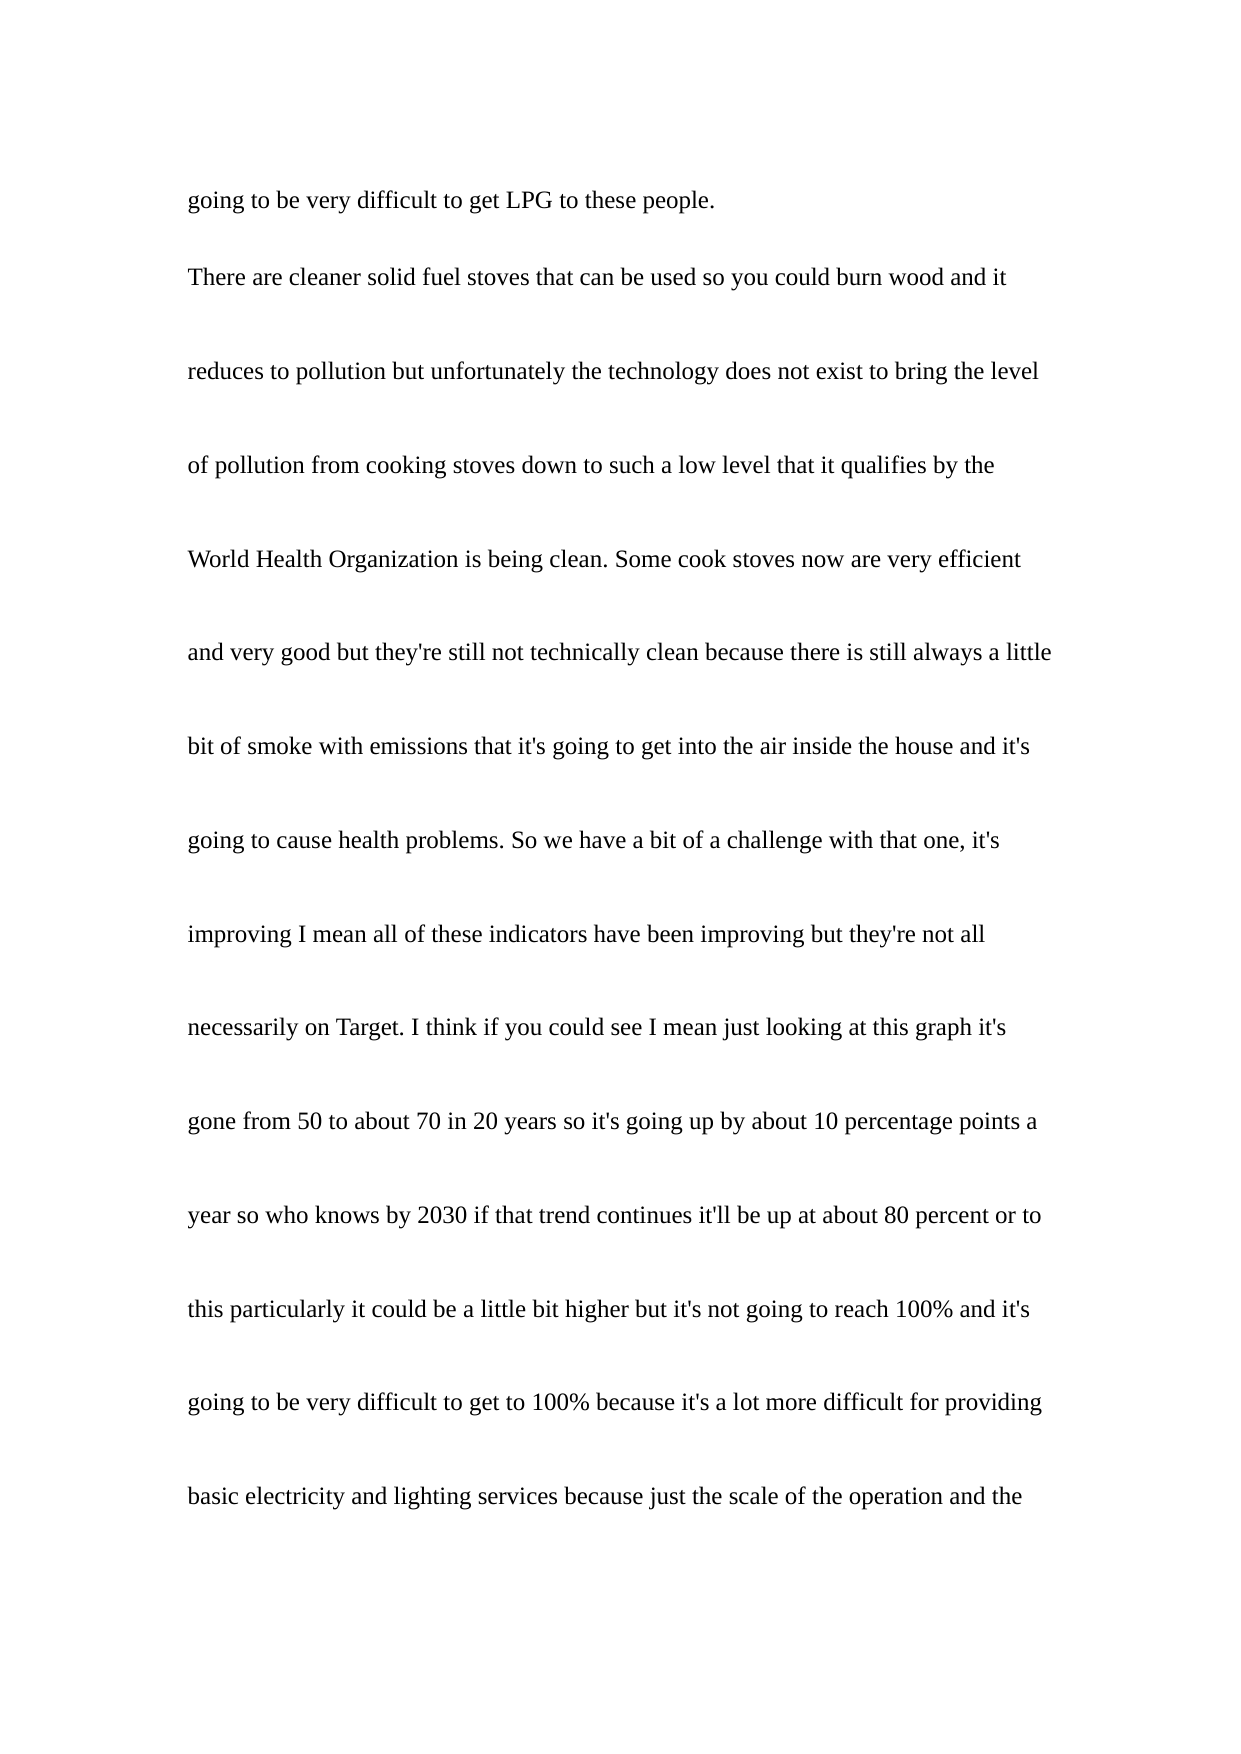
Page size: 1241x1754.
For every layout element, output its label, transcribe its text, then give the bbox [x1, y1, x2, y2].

text going to be very difficult to get LPG to these people. [187, 158, 1053, 221]
text There are cleaner solid fuel stoves that can be used so you could burn wood and it reduces to pollution but unfortunately the technology does not exist to bring the level of pollution from cooking stoves down to such a low level that it qualifies by the World Health Organization is being clean. Some cook stoves now are very efficient and very good but they're still not technically clean because there is still always a little bit of smoke with emissions that it's going to get into the air inside the house and it's going to cause health problems. So we have a bit of a challenge with that one, it's improving I mean all of these indicators have been improving but they're not all necessarily on Target. I think if you could see I mean just looking at this graph it's gone from 50 to about 70 in 20 years so it's going up by about 10 percentage points a year so who knows by 2030 if that trend continues it'll be up at about 80 percent or to this particularly it could be a little bit higher but it's not going to reach 100% and it's going to be very difficult to get to 100% because it's a lot more difficult for providing basic electricity and lighting services because just the scale of the operation and the [187, 235, 1053, 1516]
